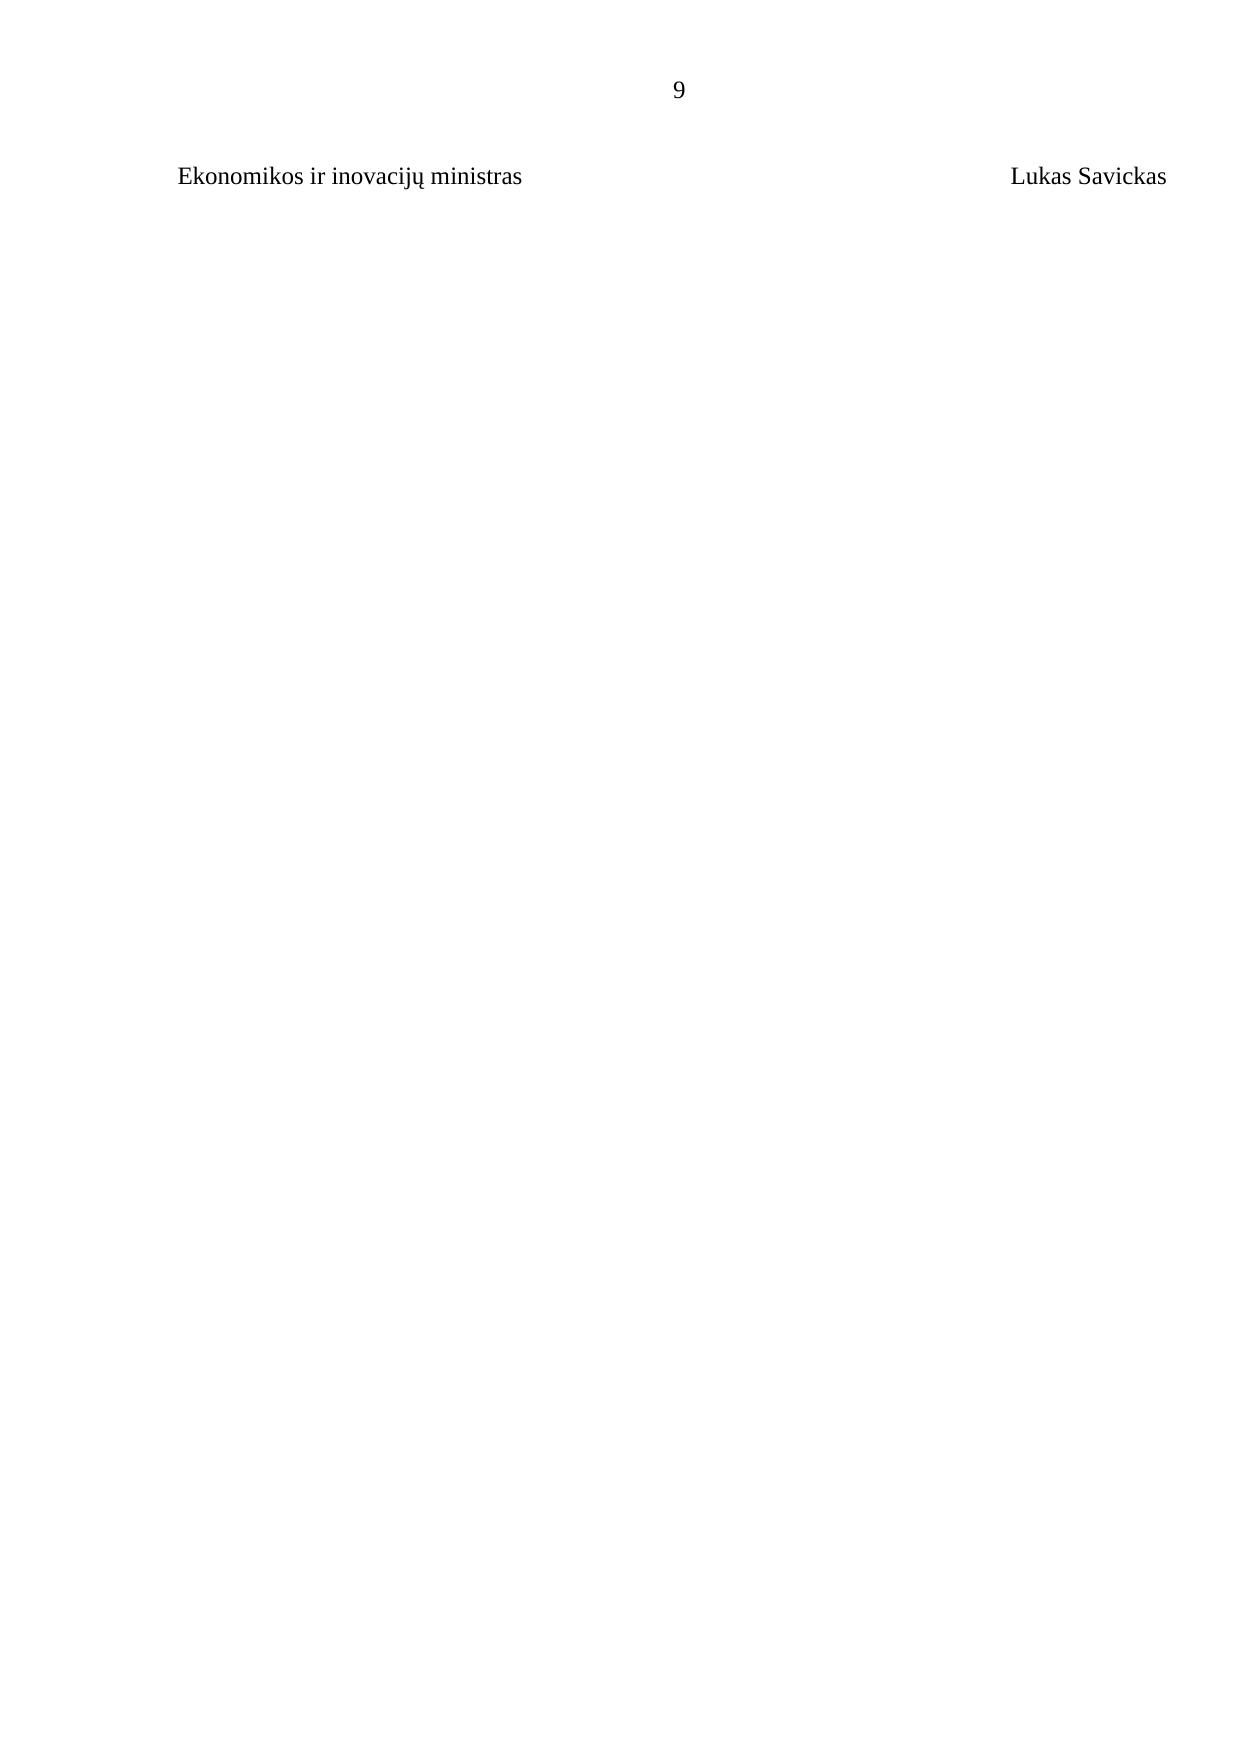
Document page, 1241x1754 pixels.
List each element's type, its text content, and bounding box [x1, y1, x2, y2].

text Ekonomikos ir inovacijų ministras Lukas Savickas [177, 161, 1181, 190]
